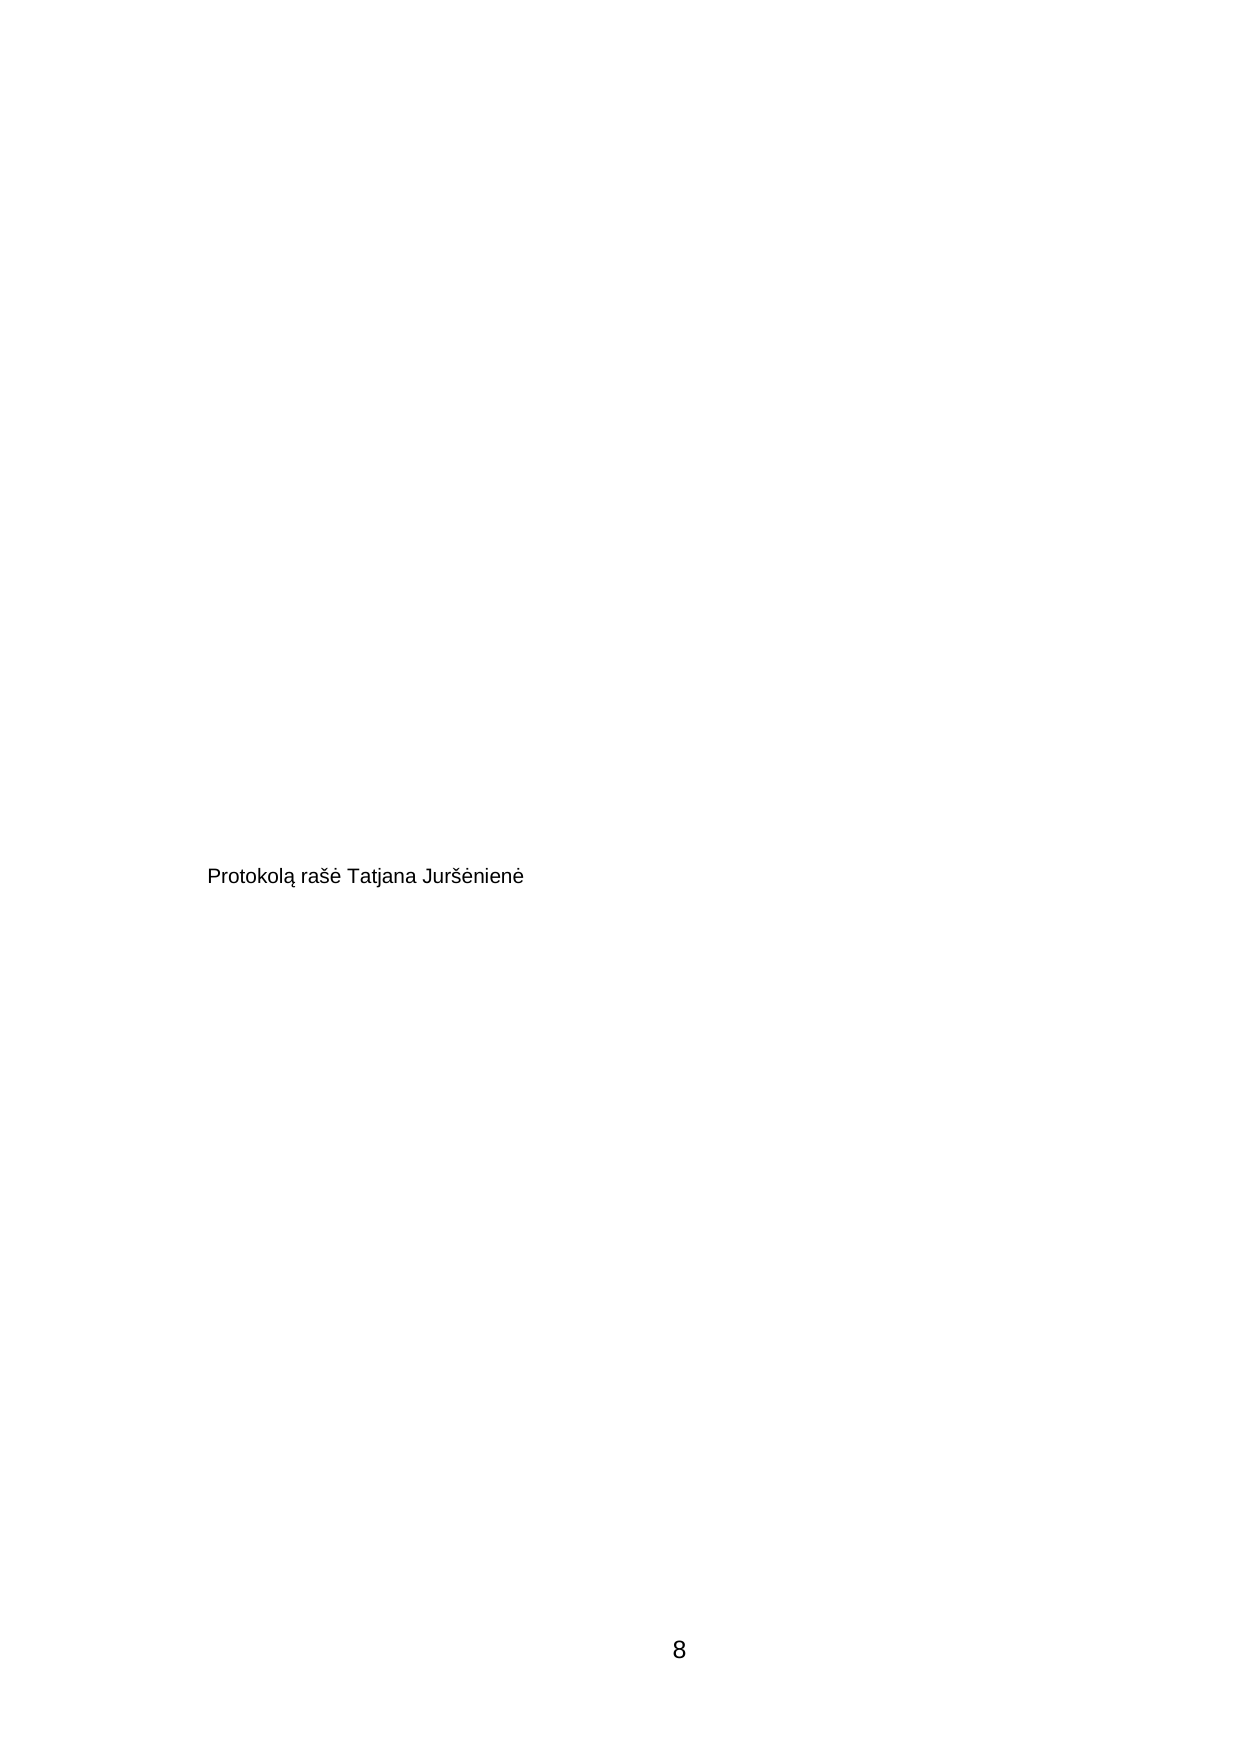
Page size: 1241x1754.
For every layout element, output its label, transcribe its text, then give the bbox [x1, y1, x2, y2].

text Protokolą rašė Tatjana Juršėnienė [207, 864, 1152, 888]
